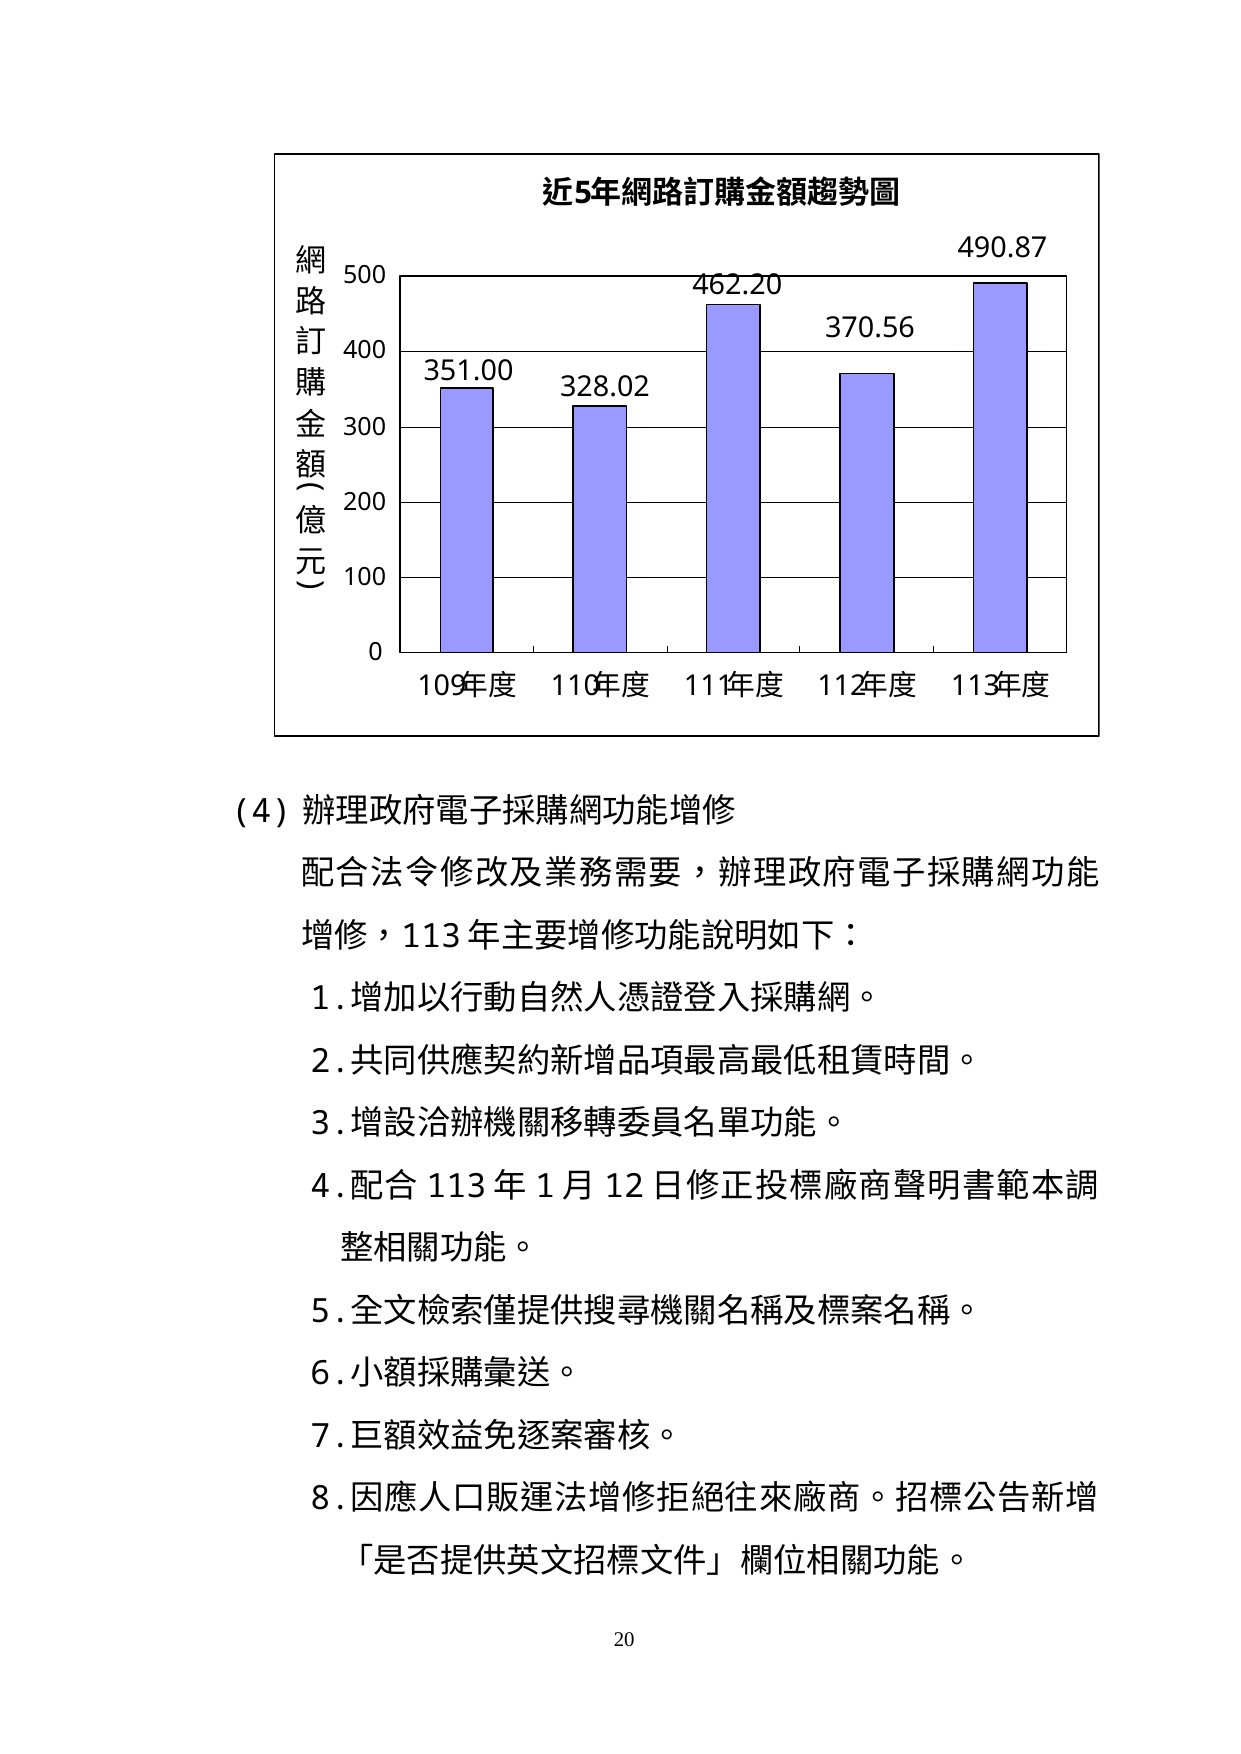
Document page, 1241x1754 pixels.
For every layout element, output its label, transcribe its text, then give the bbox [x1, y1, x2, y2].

list 因應人口販運法增修拒絕往來廠商。招標公告新增「是否提供英文招標文件」欄位相關功能。 [310, 1453, 1100, 1578]
list 巨額效益免逐案審核。 [310, 1391, 1100, 1453]
list 增加以行動自然人憑證登入採購網。 [310, 953, 1100, 1016]
list 全文檢索僅提供搜尋機關名稱及標案名稱。 [310, 1266, 1100, 1328]
list 配合113年1月12日修正投標廠商聲明書範本調整相關功能。 [310, 1141, 1100, 1266]
list 辦理政府電子採購網功能增修 [231, 766, 1100, 828]
list 小額採購彙送。 [310, 1328, 1100, 1391]
list 增設洽辦機關移轉委員名單功能。 [310, 1078, 1100, 1141]
text 配合法令修改及業務需要，辦理政府電子採購網功能增修，113年主要增修功能說明如下： [301, 828, 1100, 953]
list 共同供應契約新增品項最高最低租賃時間。 [310, 1016, 1100, 1078]
